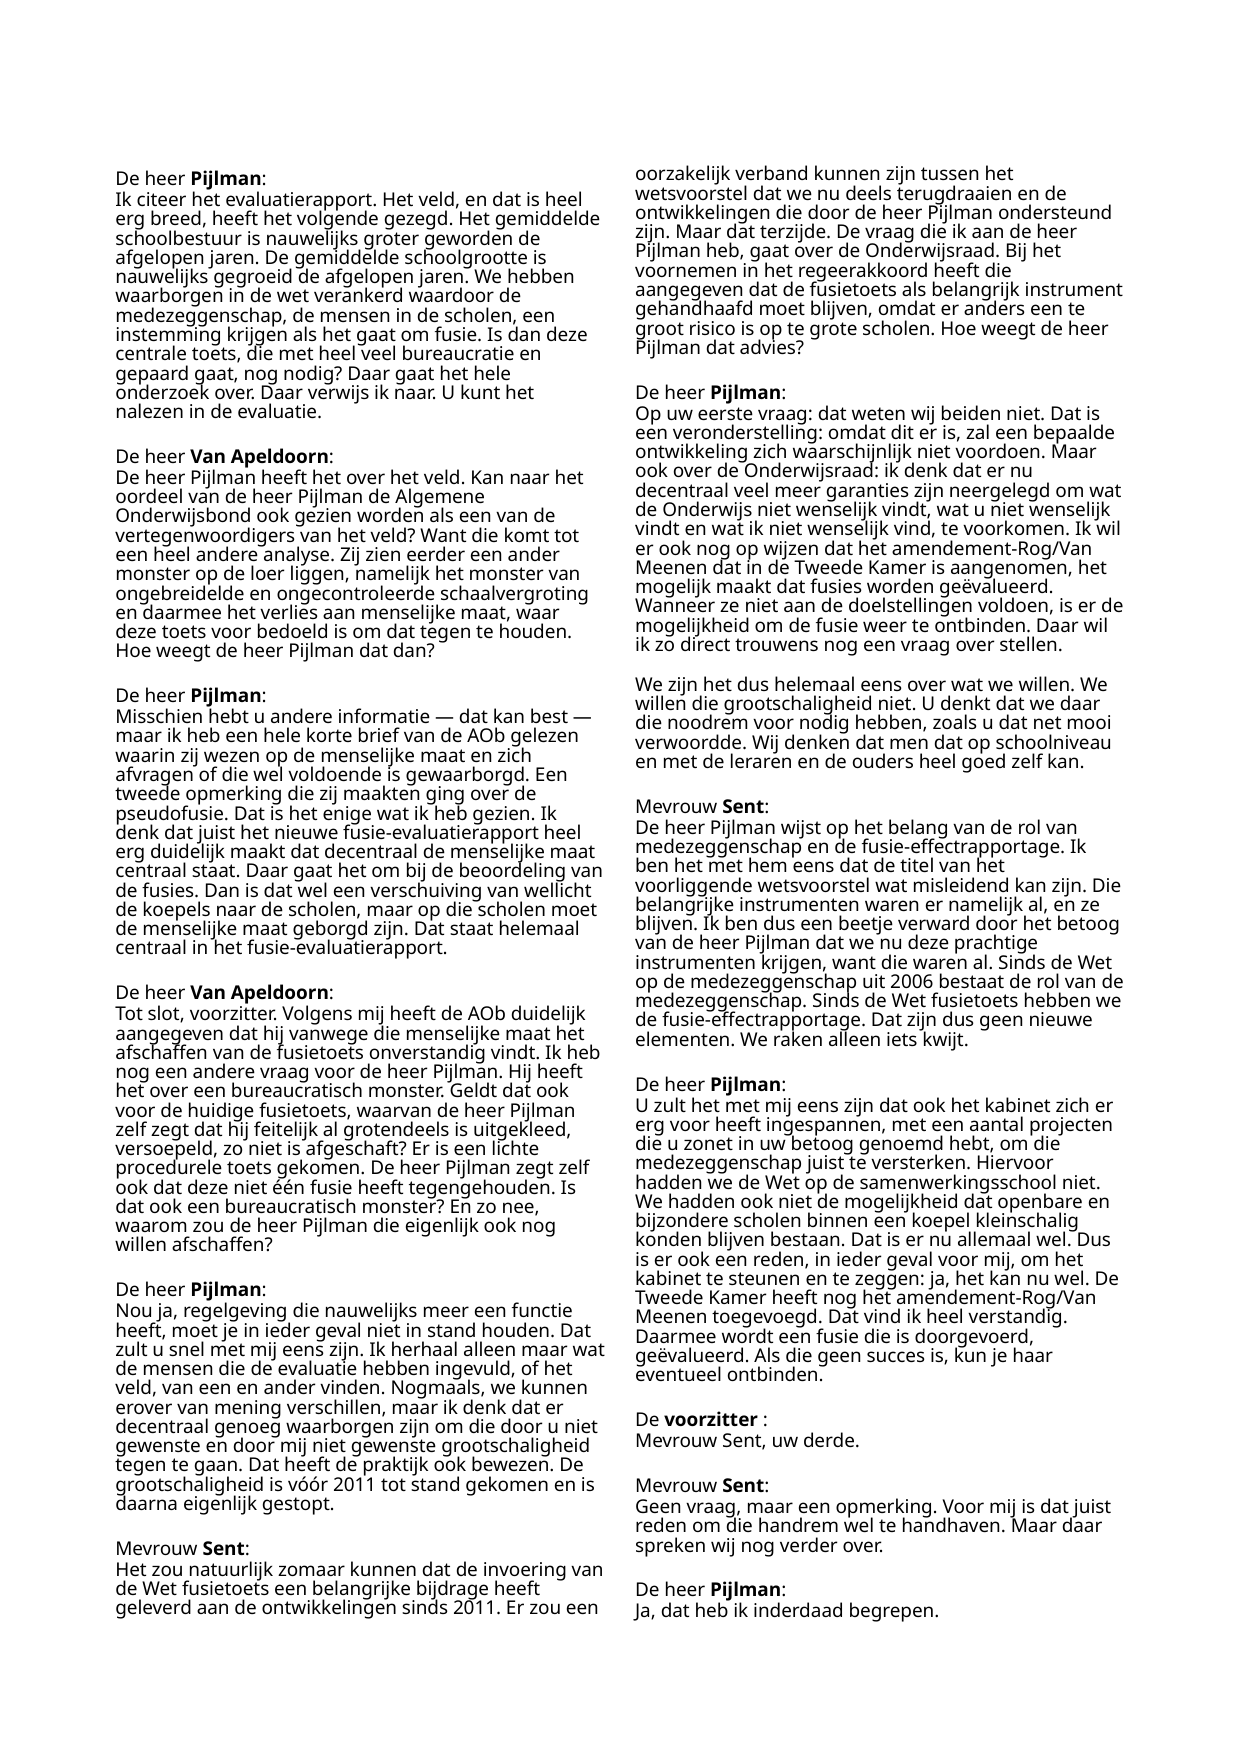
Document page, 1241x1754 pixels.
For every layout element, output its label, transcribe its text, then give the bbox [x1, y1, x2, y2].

text Mevrouw Sent: [635, 793, 1125, 819]
text U zult het met mij eens zijn dat ook het kabinet zich er erg voor heeft ingespannen, met een aantal projecten die u zonet in uw betoog genoemd hebt, om die medezeggenschap juist te versterken. Hiervoor hadden we de Wet op de samenwerkingsschool niet. We hadden ook niet de mogelijkheid dat openbare en bijzondere scholen binnen een koepel kleinschalig konden blijven bestaan. Dat is er nu allemaal wel. Dus is er ook een reden, in ieder geval voor mij, om het kabinet te steunen en te zeggen: ja, het kan nu wel. De Tweede Kamer heeft nog het amendement-Rog/Van Meenen toegevoegd. Dat vind ik heel verstandig. Daarmee wordt een fusie die is doorgevoerd, geëvalueerd. Als die geen succes is, kun je haar eventueel ontbinden. [635, 1097, 1125, 1386]
text De voorzitter : [635, 1406, 1125, 1432]
text oorzakelijk verband kunnen zijn tussen het wetsvoorstel dat we nu deels terugdraaien en de ontwikkelingen die door de heer Pijlman ondersteund zijn. Maar dat terzijde. De vraag die ik aan de heer Pijlman heb, gaat over de Onderwijsraad. Bij het voornemen in het regeerakkoord heeft die aangegeven dat de fusietoets als belangrijk instrument gehandhaafd moet blijven, omdat er anders een te groot risico is op te grote scholen. Hoe weegt de heer Pijlman dat advies? [635, 165, 1125, 358]
text De heer Pijlman: [115, 682, 605, 708]
text Mevrouw Sent: [635, 1472, 1125, 1498]
text Ja, dat heb ik inderdaad begrepen. [635, 1602, 1125, 1622]
text De heer Pijlman: [635, 1577, 1125, 1602]
text Geen vraag, maar een opmerking. Voor mij is dat juist reden om die handrem wel te handhaven. Maar daar spreken wij nog verder over. [635, 1498, 1125, 1556]
text Mevrouw Sent: [115, 1535, 605, 1561]
text Het zou natuurlijk zomaar kunnen dat de invoering van de Wet fusietoets een belangrijke bijdrage heeft geleverd aan de ontwikkelingen sinds 2011. Er zou een [115, 1561, 605, 1619]
text De heer Van Apeldoorn: [115, 979, 605, 1005]
text De heer Pijlman: [115, 1277, 605, 1302]
text Misschien hebt u andere informatie — dat kan best — maar ik heb een hele korte brief van de AOb gelezen waarin zij wezen op de menselijke maat en zich afvragen of die wel voldoende is gewaarborgd. Een tweede opmerking die zij maakten ging over de pseudofusie. Dat is het enige wat ik heb gezien. Ik denk dat juist het nieuwe fusie-evaluatierapport heel erg duidelijk maakt dat decentraal de menselijke maat centraal staat. Daar gaat het om bij de beoordeling van de fusies. Dan is dat wel een verschuiving van wellicht de koepels naar de scholen, maar op die scholen moet de menselijke maat geborgd zijn. Dat staat helemaal centraal in het fusie-evaluatierapport. [115, 708, 605, 959]
text De heer Pijlman: [635, 1071, 1125, 1097]
text Op uw eerste vraag: dat weten wij beiden niet. Dat is een veronderstelling: omdat dit er is, zal een bepaalde ontwikkeling zich waarschijnlijk niet voordoen. Maar ook over de Onderwijsraad: ik denk dat er nu decentraal veel meer garanties zijn neergelegd om wat de Onderwijs niet wenselijk vindt, wat u niet wenselijk vindt en wat ik niet wenselijk vind, te voorkomen. Ik wil er ook nog op wijzen dat het amendement-Rog/Van Meenen dat in de Tweede Kamer is aangenomen, het mogelijk maakt dat fusies worden geëvalueerd. Wanneer ze niet aan de doelstellingen voldoen, is er de mogelijkheid om de fusie weer te ontbinden. Daar wil ik zo direct trouwens nog een vraag over stellen. [635, 404, 1125, 655]
text Mevrouw Sent, uw derde. [635, 1432, 1125, 1451]
text De heer Pijlman: [635, 379, 1125, 404]
text We zijn het dus helemaal eens over wat we willen. We willen die grootschaligheid niet. U denkt dat we daar die noodrem voor nodig hebben, zoals u dat net mooi verwoordde. Wij denken dat men dat op schoolniveau en met de leraren en de ouders heel goed zelf kan. [635, 676, 1125, 772]
text De heer Pijlman wijst op het belang van de rol van medezeggenschap en de fusie-effectrapportage. Ik ben het met hem eens dat de titel van het voorliggende wetsvoorstel wat misleidend kan zijn. Die belangrijke instrumenten waren er namelijk al, en ze blijven. Ik ben dus een beetje verward door het betoog van de heer Pijlman dat we nu deze prachtige instrumenten krijgen, want die waren al. Sinds de Wet op de medezeggenschap uit 2006 bestaat de rol van de medezeggenschap. Sinds de Wet fusietoets hebben we de fusie-effectrapportage. Dat zijn dus geen nieuwe elementen. We raken alleen iets kwijt. [635, 819, 1125, 1050]
text De heer Van Apeldoorn: [115, 443, 605, 469]
text De heer Pijlman heeft het over het veld. Kan naar het oordeel van de heer Pijlman de Algemene Onderwijsbond ook gezien worden als een van de vertegenwoordigers van het veld? Want die komt tot een heel andere analyse. Zij zien eerder een ander monster op de loer liggen, namelijk het monster van ongebreidelde en ongecontroleerde schaalvergroting en daarmee het verlies aan menselijke maat, waar deze toets voor bedoeld is om dat tegen te houden. Hoe weegt de heer Pijlman dat dan? [115, 469, 605, 662]
text Ik citeer het evaluatierapport. Het veld, en dat is heel erg breed, heeft het volgende gezegd. Het gemiddelde schoolbestuur is nauwelijks groter geworden de afgelopen jaren. De gemiddelde schoolgrootte is nauwelijks gegroeid de afgelopen jaren. We hebben waarborgen in de wet verankerd waardoor de medezeggenschap, de mensen in de scholen, een instemming krijgen als het gaat om fusie. Is dan deze centrale toets, die met heel veel bureaucratie en gepaard gaat, nog nodig? Daar gaat het hele onderzoek over. Daar verwijs ik naar. U kunt het nalezen in de evaluatie. [115, 191, 605, 422]
text Tot slot, voorzitter. Volgens mij heeft de AOb duidelijk aangegeven dat hij vanwege die menselijke maat het afschaffen van de fusietoets onverstandig vindt. Ik heb nog een andere vraag voor de heer Pijlman. Hij heeft het over een bureaucratisch monster. Geldt dat ook voor de huidige fusietoets, waarvan de heer Pijlman zelf zegt dat hij feitelijk al grotendeels is uitgekleed, versoepeld, zo niet is afgeschaft? Er is een lichte procedurele toets gekomen. De heer Pijlman zegt zelf ook dat deze niet één fusie heeft tegengehouden. Is dat ook een bureaucratisch monster? En zo nee, waarom zou de heer Pijlman die eigenlijk ook nog willen afschaffen? [115, 1005, 605, 1256]
text Nou ja, regelgeving die nauwelijks meer een functie heeft, moet je in ieder geval niet in stand houden. Dat zult u snel met mij eens zijn. Ik herhaal alleen maar wat de mensen die de evaluatie hebben ingevuld, of het veld, van een en ander vinden. Nogmaals, we kunnen erover van mening verschillen, maar ik denk dat er decentraal genoeg waarborgen zijn om die door u niet gewenste en door mij niet gewenste grootschaligheid tegen te gaan. Dat heeft de praktijk ook bewezen. De grootschaligheid is vóór 2011 tot stand gekomen en is daarna eigenlijk gestopt. [115, 1302, 605, 1514]
text De heer Pijlman: [115, 165, 605, 191]
